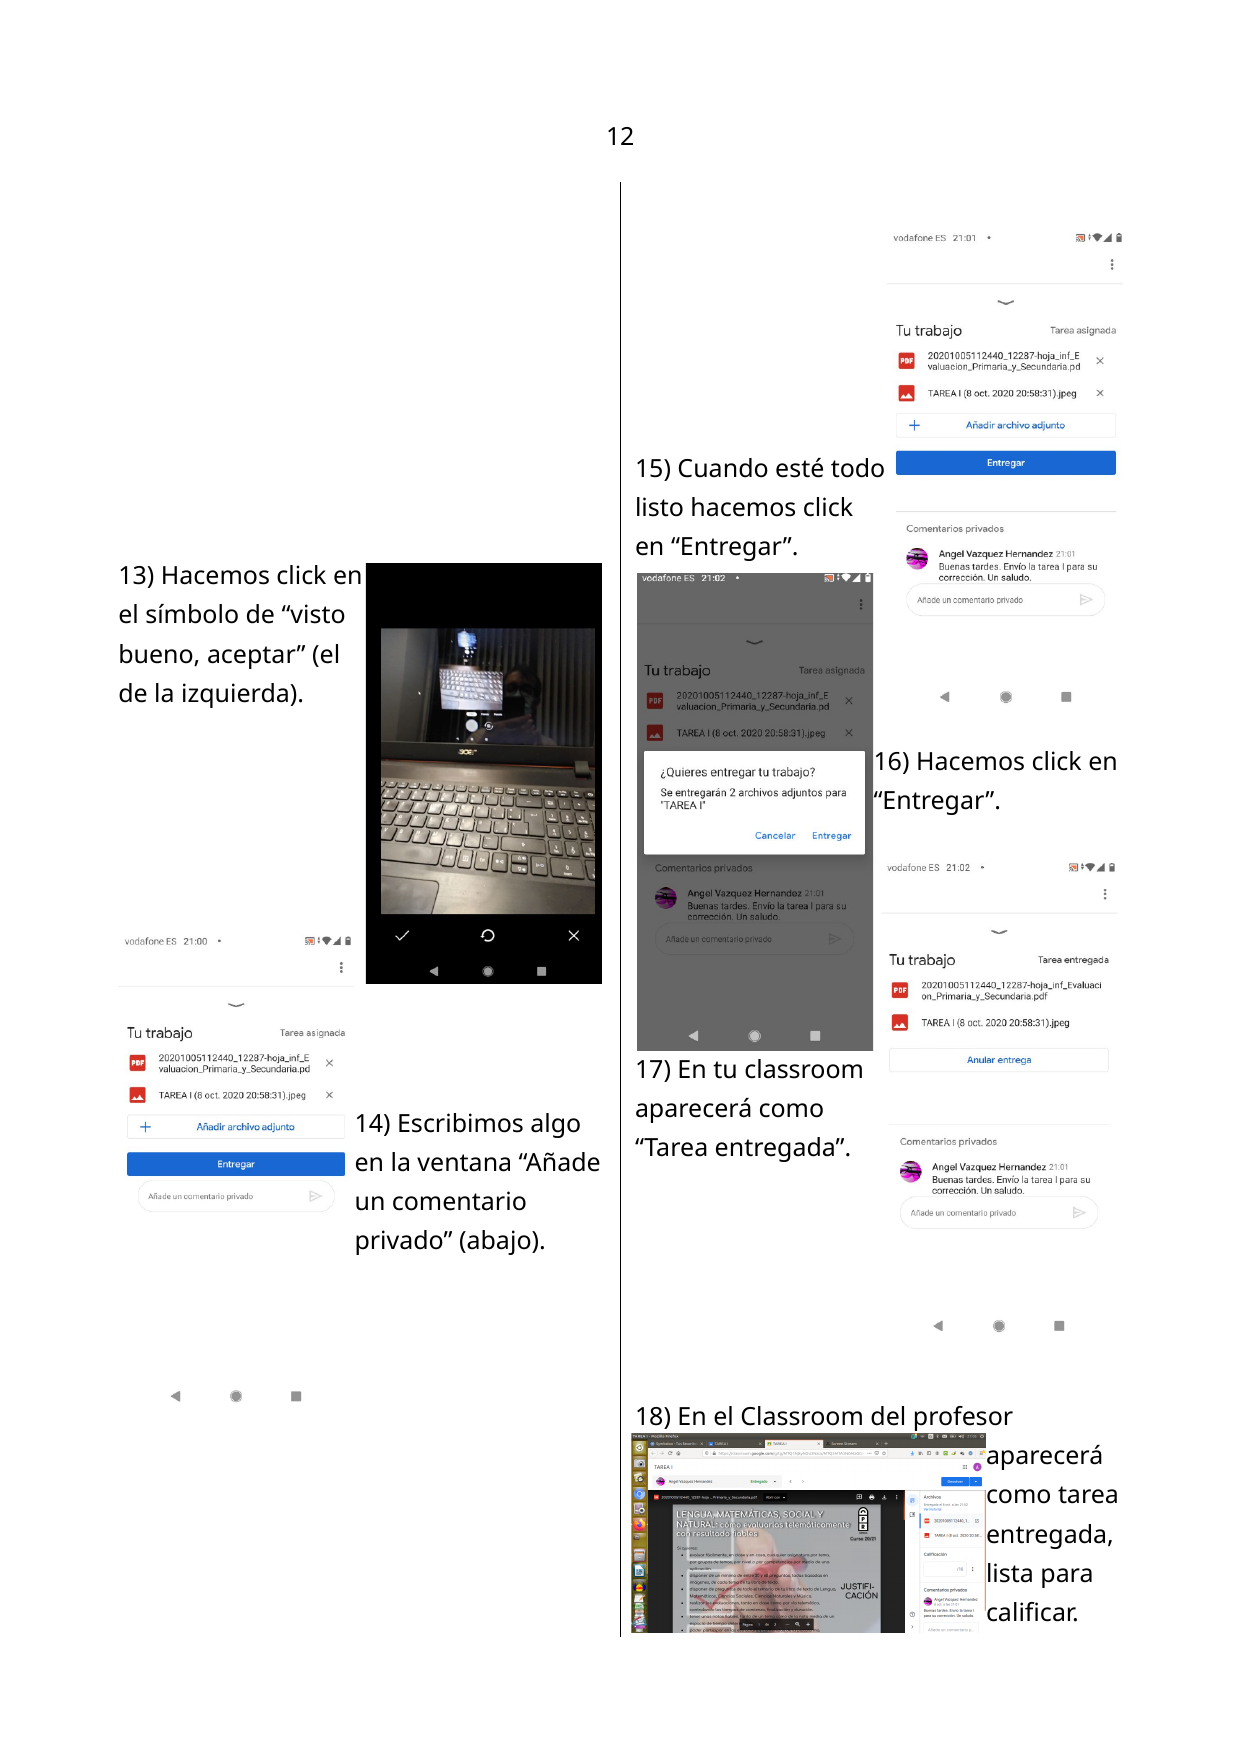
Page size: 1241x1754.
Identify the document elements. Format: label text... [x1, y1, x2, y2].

text 14) Escribimos algo en la ventana “Añade un comentario privado” (abajo). [355, 1105, 605, 1257]
text 15) Cuando esté todo listo hacemos click en “Entregar”. [635, 450, 886, 563]
picture [631, 1433, 986, 1633]
picture [881, 862, 1118, 1341]
picture [118, 934, 355, 1409]
text 18) En el Classroom del profesor aparecerá como tarea entregada, lista para calificar. [635, 1399, 1122, 1629]
text 13) Hacemos click en el símbolo de “visto bueno, aceptar” (el de la izquierda). [118, 558, 605, 709]
picture [365, 563, 602, 984]
picture [886, 230, 1123, 712]
text 16) Hacemos click en “Entregar”. [874, 744, 1122, 817]
picture [637, 573, 874, 1051]
text 17) En tu classroom aparecerá como “Tarea entregada”. [635, 1052, 881, 1164]
